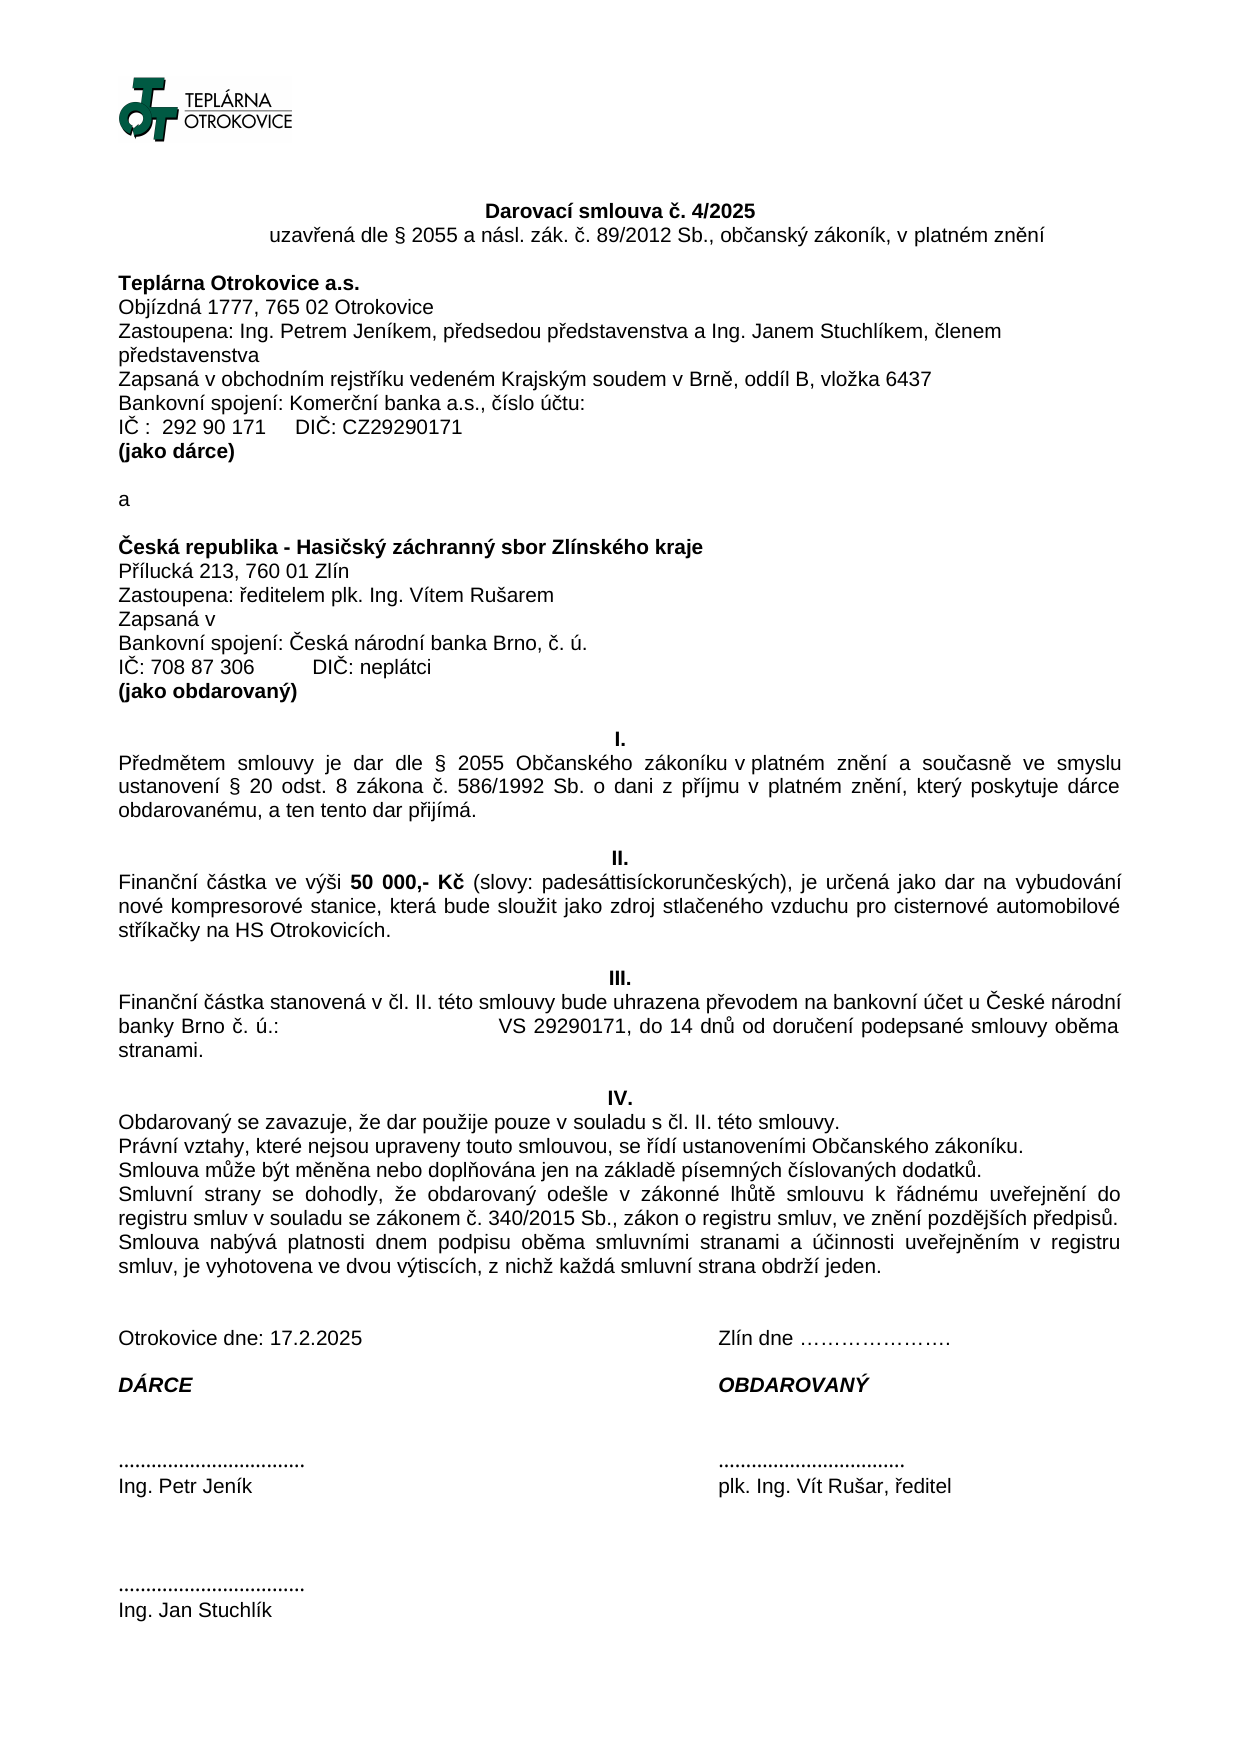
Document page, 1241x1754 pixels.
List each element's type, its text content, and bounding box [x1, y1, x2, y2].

text Bankovní spojení: Komerční banka a.s., číslo účtu: [118, 391, 1122, 415]
text Smlouva nabývá platnosti dnem podpisu oběma smluvními stranami a účinnosti uveřejněním v registru smluv, je vyhotovena ve dvou výtiscích, z nichž každá smluvní strana obdrží jeden. [118, 1229, 1122, 1277]
text IČ: 708 87 306 DIČ: neplátci [118, 654, 1122, 678]
text Přílucká 213, 760 01 Zlín [118, 559, 1122, 583]
text Zapsaná v obchodním rejstříku vedeném Krajským soudem v Brně, oddíl B, vložka 6437 [118, 367, 1122, 391]
text …………….……………… [118, 1569, 1122, 1598]
text Smlouva může být měněna nebo doplňována jen na základě písemných číslovaných dodatků. [118, 1158, 1122, 1182]
text III. [118, 966, 1122, 990]
text (jako dárce) [118, 439, 1122, 463]
subtitle Teplárna Otrokovice a.s. [118, 271, 1122, 295]
text IV. [118, 1086, 1122, 1110]
text Česká republika - Hasičský záchranný sbor Zlínského kraje [118, 535, 1122, 559]
text Finanční částka ve výši 50 000,- Kč (slovy: padesáttisíckorunčeských), je určená jako dar na vybudování nové kompresorové stanice, která bude sloužit jako zdroj stlačeného vzduchu pro cisternové automobilové stříkačky na HS Otrokovicích. [118, 870, 1122, 942]
text Smluvní strany se dohodly, že obdarovaný odešle v zákonné lhůtě smlouvu k řádnému uveřejnění do registru smluv v souladu se zákonem č. 340/2015 Sb., zákon o registru smluv, ve znění pozdějších předpisů. [118, 1182, 1122, 1229]
text ……………………………. ……………………………. [118, 1445, 1122, 1473]
text Zastoupena: ředitelem plk. Ing. Vítem Rušarem [118, 583, 1122, 607]
text Bankovní spojení: Česká národní banka Brno, č. ú. [118, 631, 1122, 654]
text II. [118, 846, 1122, 870]
subtitle Objízdná 1777, 765 02 Otrokovice [118, 295, 1122, 319]
text (jako obdarovaný) [118, 678, 1122, 702]
text Otrokovice dne: 17.2.2025 Zlín dne …………………. [118, 1325, 1122, 1349]
text uzavřená dle § 2055 a násl. zák. č. 89/2012 Sb., občanský zákoník, v platném znění [118, 223, 1122, 247]
text Zapsaná v [118, 607, 1122, 631]
text Právní vztahy, které nejsou upraveny touto smlouvou, se řídí ustanoveními Občanského zákoníku. [118, 1134, 1122, 1158]
text Předmětem smlouvy je dar dle § 2055 Občanského zákoníku v platném znění a současně ve smyslu ustanovení § 20 odst. 8 zákona č. 586/1992 Sb. o dani z příjmu v platném znění, který poskytuje dárce obdarovanému, a ten tento dar přijímá. [118, 750, 1122, 822]
text I. [118, 726, 1122, 750]
text a [118, 487, 1122, 511]
text IČ : 292 90 171 DIČ: CZ29290171 [118, 415, 1122, 439]
text Zastoupena: Ing. Petrem Jeníkem, předsedou představenstva a Ing. Janem Stuchlíkem, členem představenstva [118, 319, 1122, 367]
text Finanční částka stanovená v čl. II. této smlouvy bude uhrazena převodem na bankovní účet u České národní banky Brno č. ú.: VS 29290171, do 14 dnů od doručení podepsané smlouvy oběma stranami. [118, 990, 1122, 1062]
text Darovací smlouva č. 4/2025 [118, 199, 1122, 223]
text Ing. Jan Stuchlík [118, 1598, 1122, 1622]
text Obdarovaný se zavazuje, že dar použije pouze v souladu s čl. II. této smlouvy. [118, 1110, 1122, 1134]
text DÁRCE OBDAROVANÝ [118, 1373, 1122, 1397]
text Ing. Petr Jeník plk. Ing. Vít Rušar, ředitel [118, 1473, 1122, 1497]
